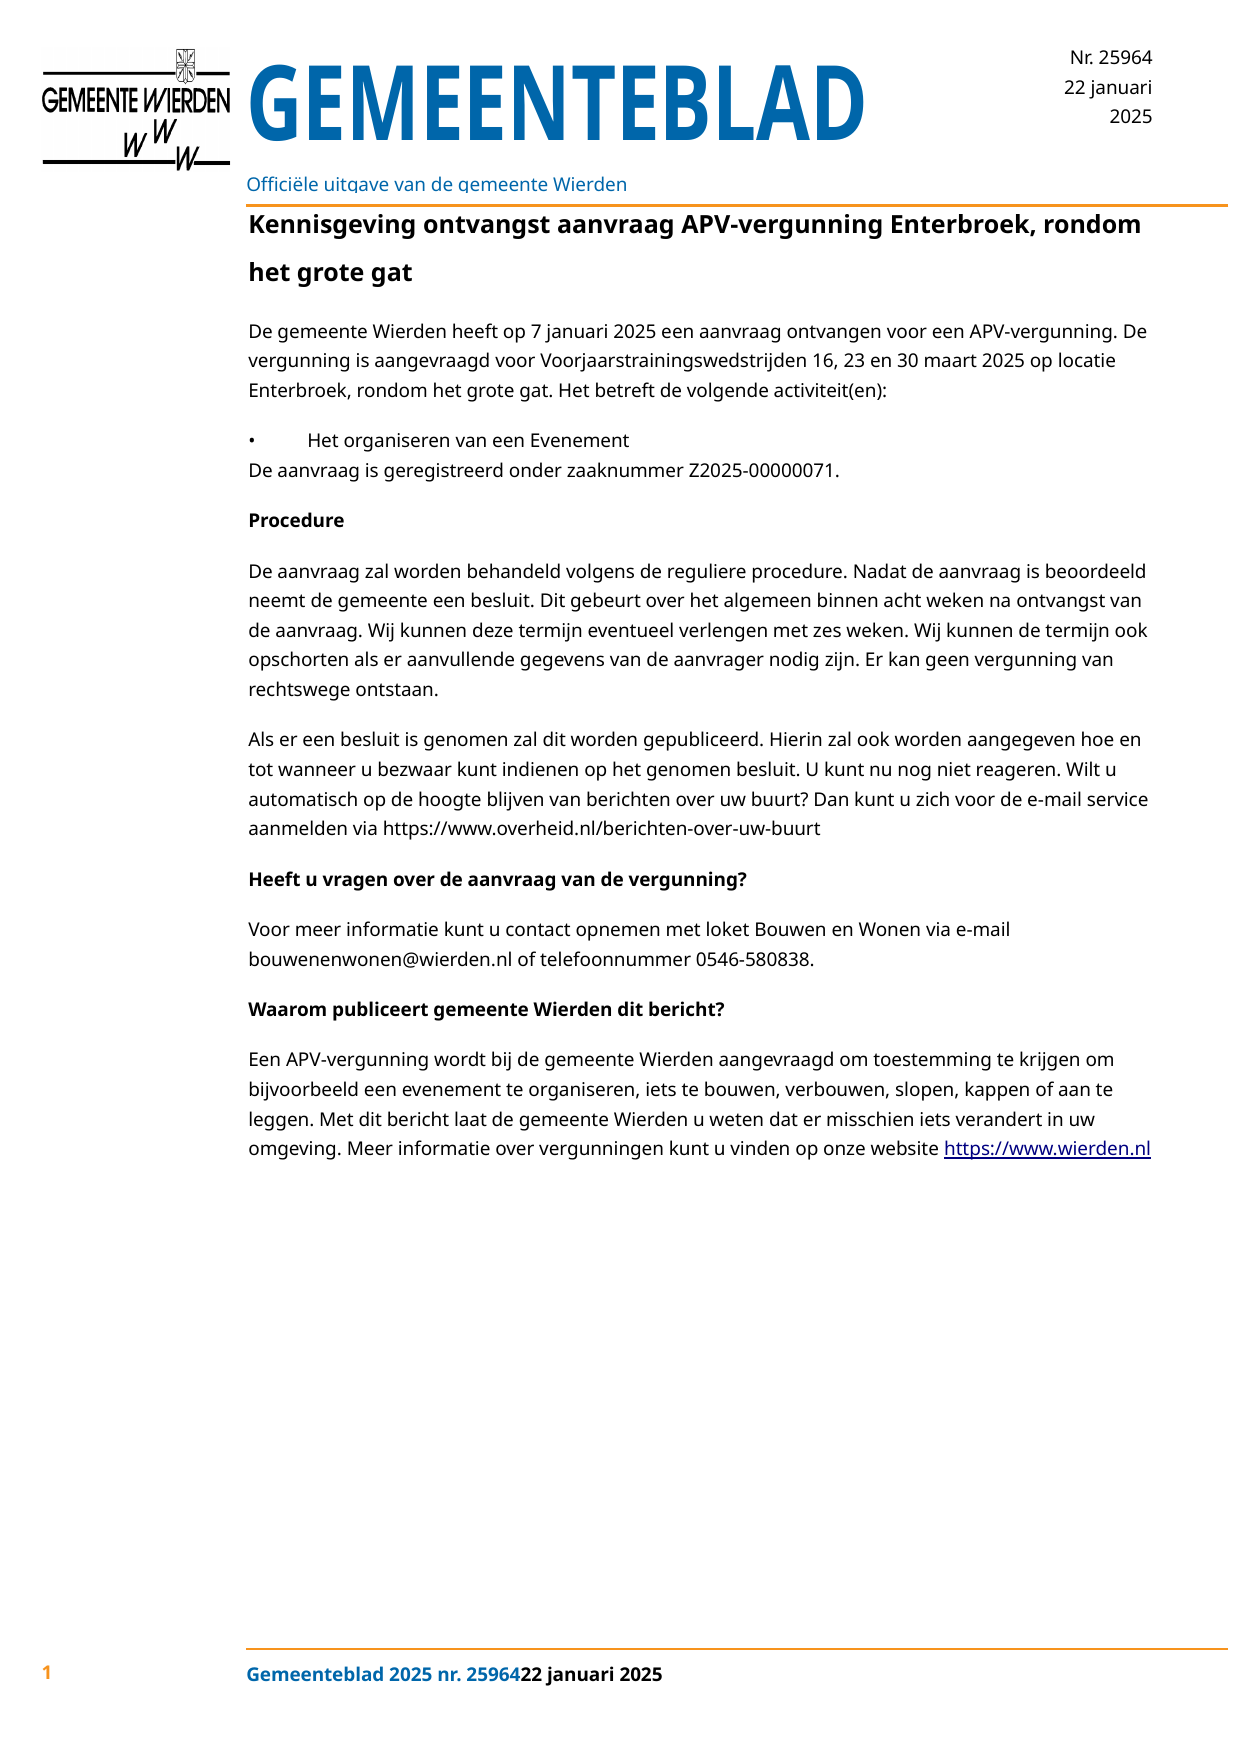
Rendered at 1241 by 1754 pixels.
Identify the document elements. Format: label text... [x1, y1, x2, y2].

text Procedure [248, 507, 1152, 533]
text Waarom publiceert gemeente Wierden dit bericht? [248, 996, 1152, 1022]
text Heeft u vragen over de aanvraag van de vergunning? [248, 866, 1152, 892]
text Een APV-vergunning wordt bij de gemeente Wierden aangevraagd om toestemming te krijgen om bijvoorbeeld een evenement te organiseren, iets te bouwen, verbouwen, slopen, kappen of aan te leggen. Met dit bericht laat de gemeente Wierden u weten dat er misschien iets verandert in uw omgeving. Meer informatie over vergunningen kunt u vinden op onze website https://www.wierden.nl [248, 1047, 1152, 1161]
text Voor meer informatie kunt u contact opnemen met loket Bouwen en Wonen via e-mail bouwenenwonen@wierden.nl of telefoonnummer 0546-580838. [248, 916, 1152, 972]
picture [41, 47, 231, 172]
list Het organiseren van een Evenement [248, 427, 1152, 453]
text Kennisgeving ontvangst aanvraag APV-vergunning Enterbroek, rondom het grote gat [248, 207, 1152, 288]
text Als er een besluit is genomen zal dit worden gepubliceerd. Hierin zal ook worden aangegeven hoe en tot wanneer u bezwaar kunt indienen op het genomen besluit. U kunt nu nog niet reageren. Wilt u automatisch op de hoogte blijven van berichten over uw buurt? Dan kunt u zich voor de e-mail service aanmelden via https://www.overheid.nl/berichten-over-uw-buurt [248, 727, 1152, 841]
text De gemeente Wierden heeft op 7 januari 2025 een aanvraag ontvangen voor een APV-vergunning. De vergunning is aangevraagd voor Voorjaarstrainingswedstrijden 16, 23 en 30 maart 2025 op locatie Enterbroek, rondom het grote gat. Het betreft de volgende activiteit(en): [248, 318, 1152, 403]
text De aanvraag zal worden behandeld volgens de reguliere procedure. Nadat de aanvraag is beoordeeld neemt de gemeente een besluit. Dit gebeurt over het algemeen binnen acht weken na ontvangst van de aanvraag. Wij kunnen deze termijn eventueel verlengen met zes weken. Wij kunnen de termijn ook opschorten als er aanvullende gegevens van de aanvrager nodig zijn. Er kan geen vergunning van rechtswege ontstaan. [248, 558, 1152, 702]
text De aanvraag is geregistreerd onder zaaknummer Z2025-00000071. [248, 457, 1152, 483]
